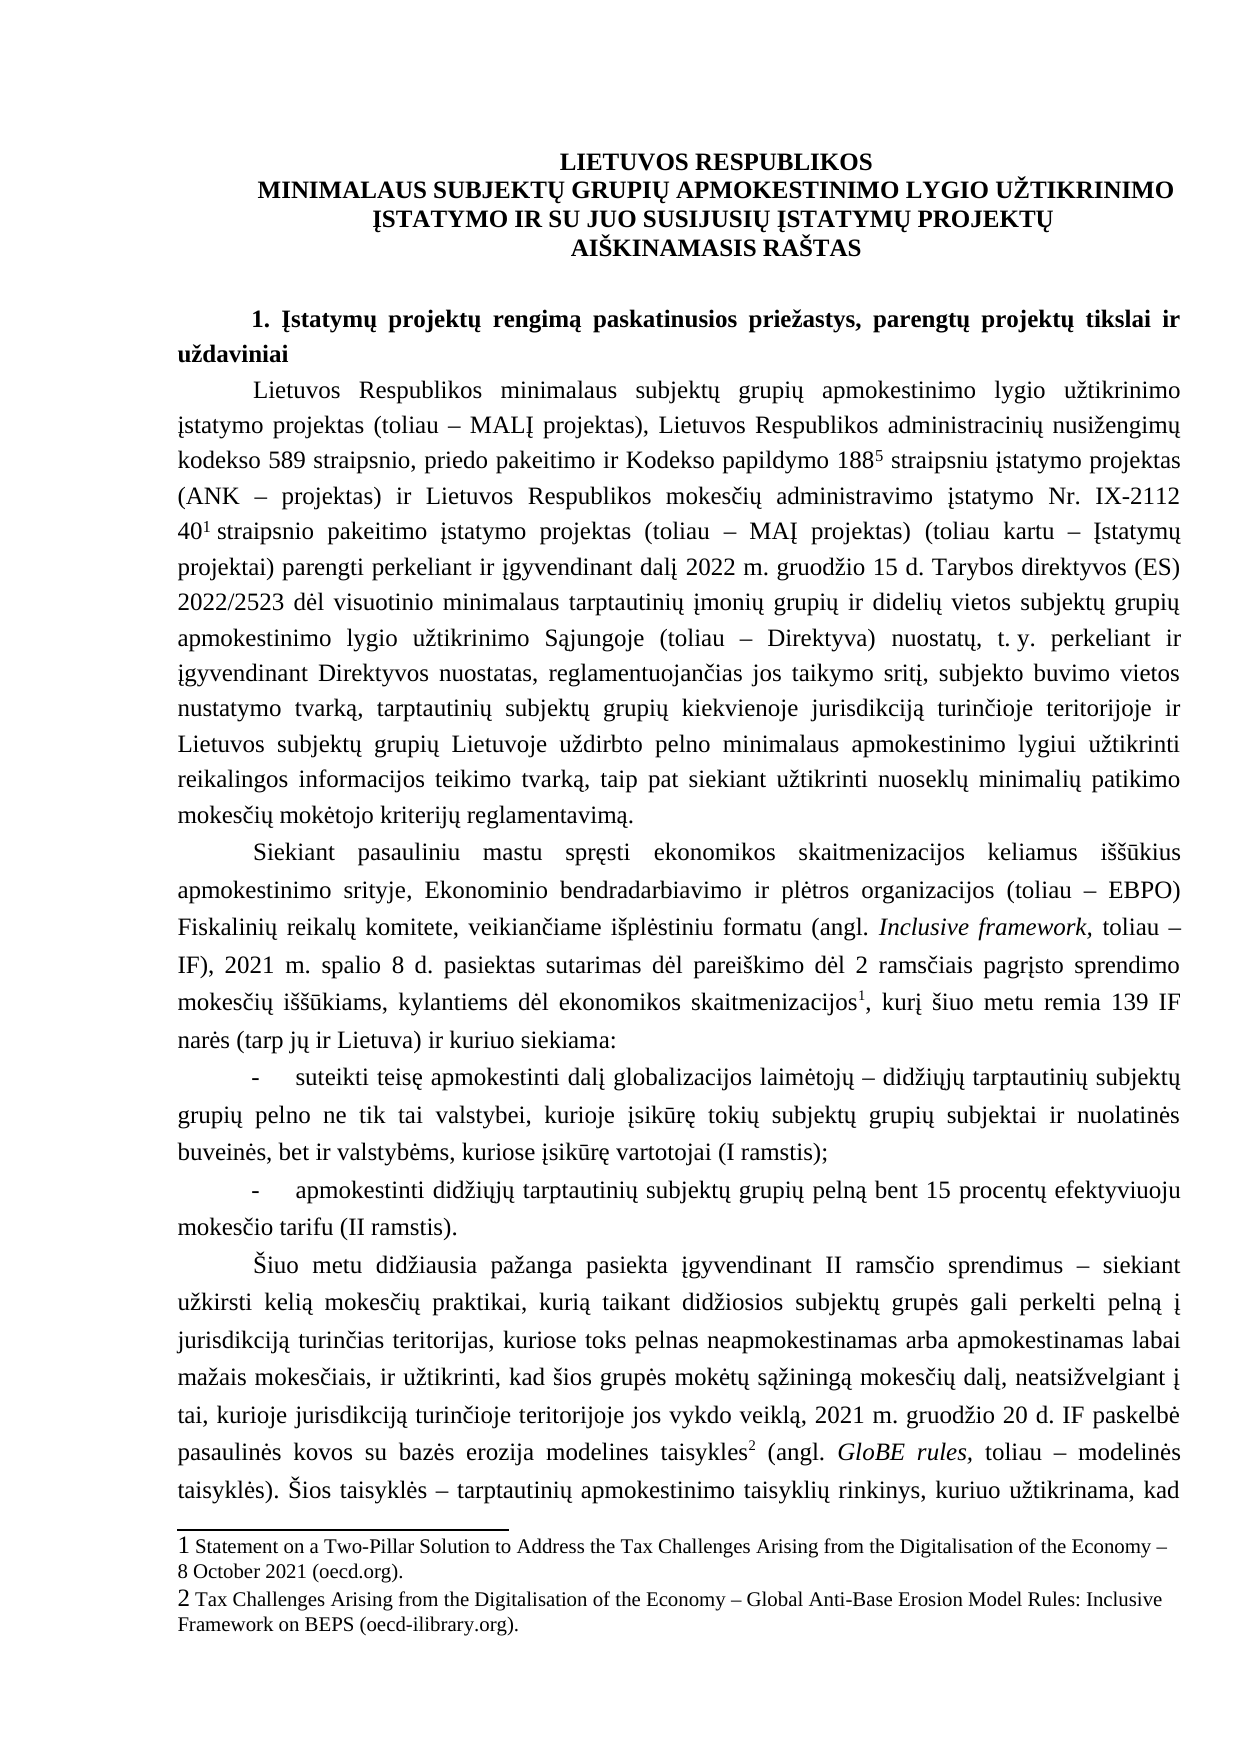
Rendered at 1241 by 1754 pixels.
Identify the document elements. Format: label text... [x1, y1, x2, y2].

text - suteikti teisę apmokestinti dalį globalizacijos laimėtojų – didžiųjų tarptautinių subjektų grupių pelno ne tik tai valstybei, kurioje įsikūrę tokių subjektų grupių subjektai ir nuolatinės buveinės, bet ir valstybėms, kuriose įsikūrę vartotojai (I ramstis); [177, 1053, 1181, 1166]
text AIŠKINAMASIS RAŠTAS [177, 233, 1181, 262]
text įstatymO IR SU JUO SUSIJUSIŲ ĮSTATYMŲ PROJEKTŲ [177, 204, 1181, 233]
text MINIMALAUS SUBJEKTŲ GRUPIŲ APMOKESTINIMO LYGIO UŽTIKRINIMO [177, 176, 1181, 204]
text - apmokestinti didžiųjų tarptautinių subjektų grupių pelną bent 15 procentų efektyviuoju mokesčio tarifu (II ramstis). [177, 1166, 1181, 1241]
text Lietuvos Respublikos minimalaus subjektų grupių apmokestinimo lygio užtikrinimo įstatymo projektas (toliau – MALĮ projektas), Lietuvos Respublikos administracinių nusižengimų kodekso 589 straipsnio, priedo pakeitimo ir Kodekso papildymo 1885 straipsniu įstatymo projektas (ANK – projektas) ir Lietuvos Respublikos mokesčių administravimo įstatymo Nr. IX-2112 401 straipsnio pakeitimo įstatymo projektas (toliau – MAĮ projektas) (toliau kartu – Įstatymų projektai) parengti perkeliant ir įgyvendinant dalį 2022 m. gruodžio 15 d. Tarybos direktyvos (ES) 2022/2523 dėl visuotinio minimalaus tarptautinių įmonių grupių ir didelių vietos subjektų grupių apmokestinimo lygio užtikrinimo Sąjungoje (toliau – Direktyva) nuostatų, t. y. perkeliant ir įgyvendinant Direktyvos nuostatas, reglamentuojančias jos taikymo sritį, subjekto buvimo vietos nustatymo tvarką, tarptautinių subjektų grupių kiekvienoje jurisdikciją turinčioje teritorijoje ir Lietuvos subjektų grupių Lietuvoje uždirbto pelno minimalaus apmokestinimo lygiui užtikrinti reikalingos informacijos teikimo tvarką, taip pat siekiant užtikrinti nuoseklų minimalių patikimo mokesčių mokėtojo kriterijų reglamentavimą. [177, 368, 1181, 828]
text Tax Challenges Arising from the Digitalisation of the Economy – Global Anti-Base Erosion Model Rules: Inclusive Framework on BEPS (oecd-ilibrary.org). [177, 1583, 1181, 1636]
text LIETUVOS RESPUBLIKOS [177, 147, 1181, 176]
text Šiuo metu didžiausia pažanga pasiekta įgyvendinant II ramsčio sprendimus – siekiant užkirsti kelią mokesčių praktikai, kurią taikant didžiosios subjektų grupės gali perkelti pelną į jurisdikciją turinčias teritorijas, kuriose toks pelnas neapmokestinamas arba apmokestinamas labai mažais mokesčiais, ir užtikrinti, kad šios grupės mokėtų sąžiningą mokesčių dalį, neatsižvelgiant į tai, kurioje jurisdikciją turinčioje teritorijoje jos vykdo veiklą, 2021 m. gruodžio 20 d. IF paskelbė pasaulinės kovos su bazės erozija modelines taisykles (angl. GloBE rules, toliau – modelinės taisyklės). Šios taisyklės – tarptautinių apmokestinimo taisyklių rinkinys, kuriuo užtikrinama, kad [177, 1241, 1181, 1503]
text Siekiant pasauliniu mastu spręsti ekonomikos skaitmenizacijos keliamus iššūkius apmokestinimo srityje, Ekonominio bendradarbiavimo ir plėtros organizacijos (toliau – EBPO) Fiskalinių reikalų komitete, veikiančiame išplėstiniu formatu (angl. Inclusive framework, toliau – IF), 2021 m. spalio 8 d. pasiektas sutarimas dėl pareiškimo dėl 2 ramsčiais pagrįsto sprendimo mokesčių iššūkiams, kylantiems dėl ekonomikos skaitmenizacijos, kurį šiuo metu remia 139 IF narės (tarp jų ir Lietuva) ir kuriuo siekiama: [177, 828, 1181, 1053]
text 1. Įstatymų projektų rengimą paskatinusios priežastys, parengtų projektų tikslai ir uždaviniai [177, 297, 1181, 368]
text Statement on a Two-Pillar Solution to Address the Tax Challenges Arising from the Digitalisation of the Economy – 8 October 2021 (oecd.org). [177, 1530, 1181, 1583]
